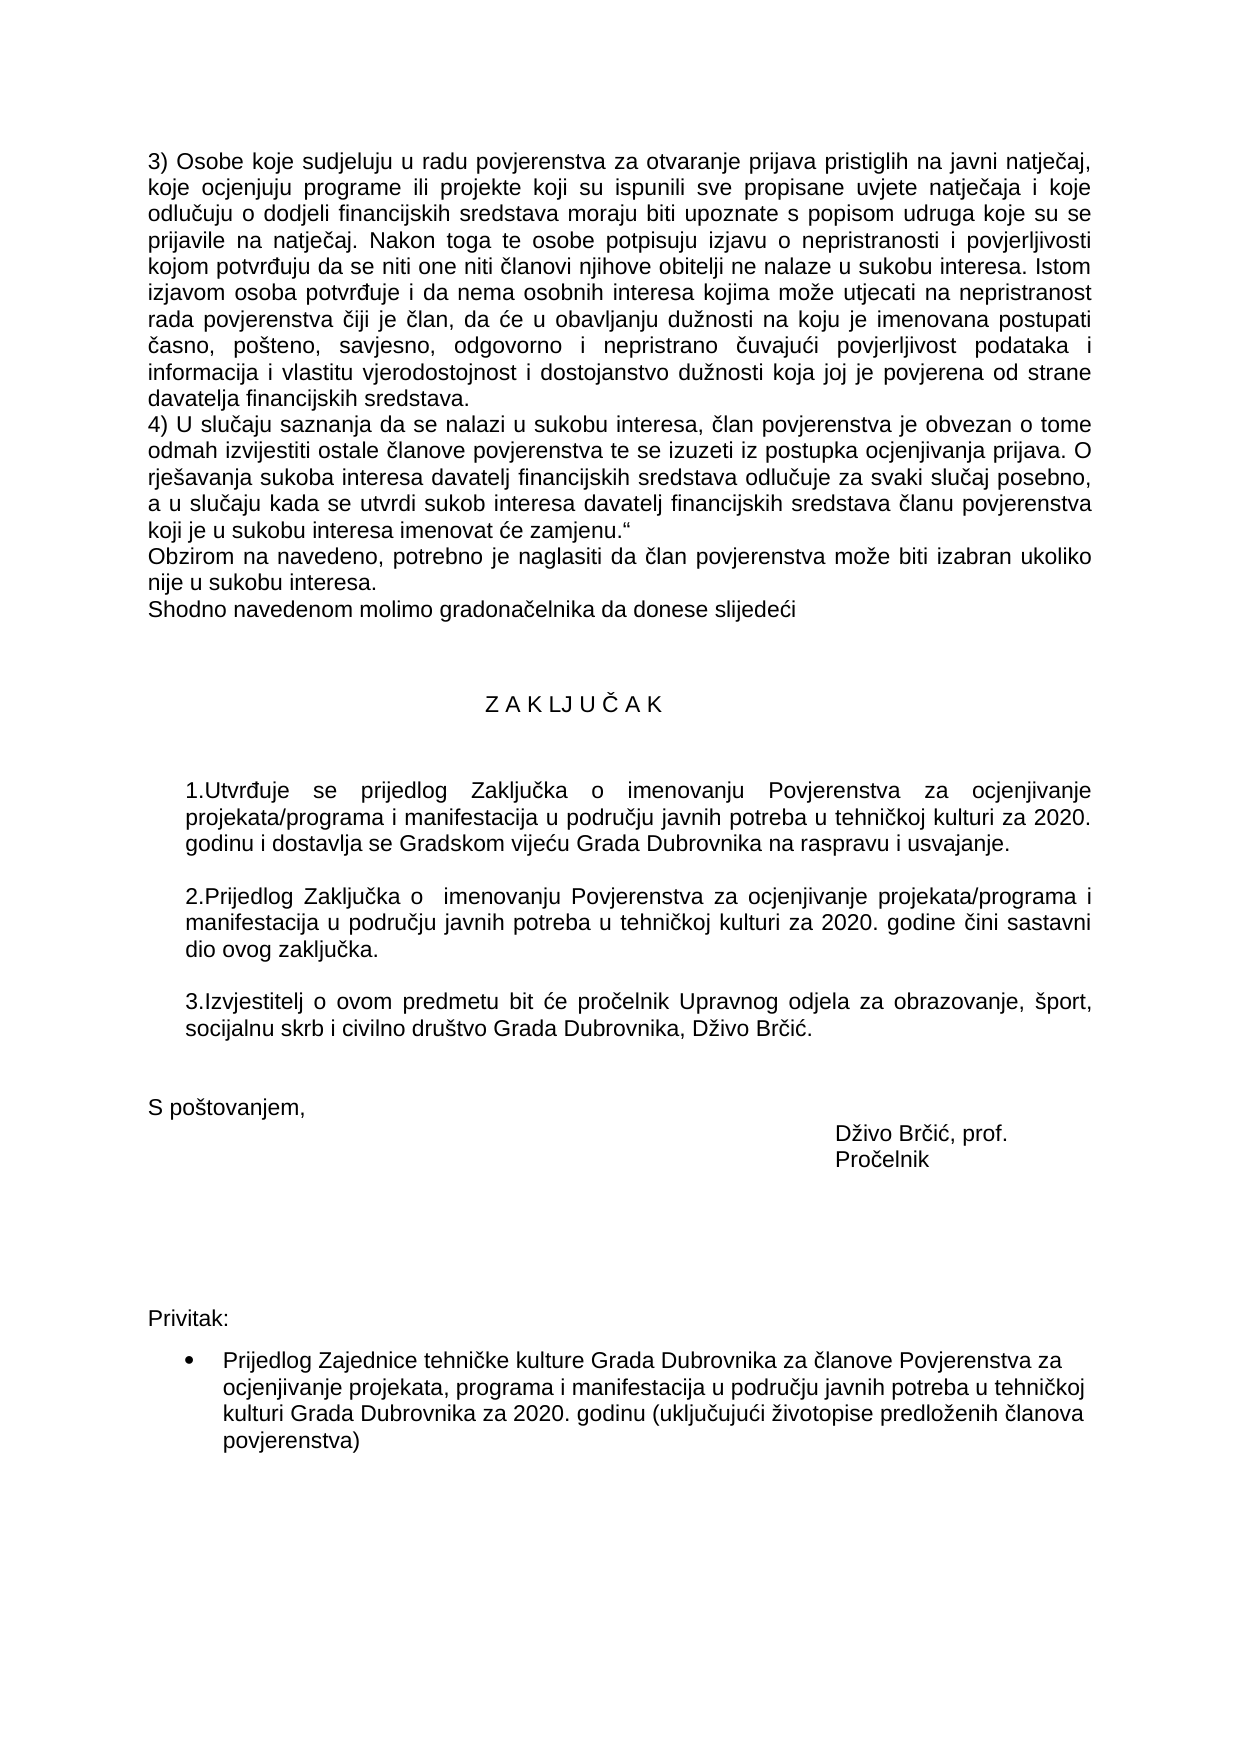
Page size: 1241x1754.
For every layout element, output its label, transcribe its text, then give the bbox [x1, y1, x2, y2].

text Shodno navedenom molimo gradonačelnika da donese slijedeći [148, 596, 1093, 622]
text Privitak: [148, 1304, 1093, 1331]
text S poštovanjem, [148, 1094, 1093, 1120]
text 2.Prijedlog Zaključka o imenovanju Povjerenstva za ocjenjivanje projekata/programa i manifestacija u području javnih potreba u tehničkoj kulturi za 2020. godine čini sastavni dio ovog zaključka. [185, 883, 1093, 962]
text 1.Utvrđuje se prijedlog Zaključka o imenovanju Povjerenstva za ocjenjivanje projekata/programa i manifestacija u području javnih potreba u tehničkoj kulturi za 2020. godinu i dostavlja se Gradskom vijeću Grada Dubrovnika na raspravu i usvajanje. [185, 777, 1093, 856]
text Dživo Brčić, prof. [148, 1120, 1093, 1146]
text 3.Izvjestitelj o ovom predmetu bit će pročelnik Upravnog odjela za obrazovanje, šport, socijalnu skrb i civilno društvo Grada Dubrovnika, Dživo Brčić. [185, 988, 1093, 1041]
text Pročelnik [148, 1146, 1093, 1173]
list Prijedlog Zajednice tehničke kulture Grada Dubrovnika za članove Povjerenstva za ocjenjivanje projekata, programa i manifestacija u području javnih potreba u tehničkoj kulturi Grada Dubrovnika za 2020. godinu (uključujući životopise predloženih članova povjerenstva) [185, 1347, 1093, 1453]
text 3) Osobe koje sudjeluju u radu povjerenstva za otvaranje prijava pristiglih na javni natječaj, koje ocjenjuju programe ili projekte koji su ispunili sve propisane uvjete natječaja i koje odlučuju o dodjeli financijskih sredstava moraju biti upoznate s popisom udruga koje su se prijavile na natječaj. Nakon toga te osobe potpisuju izjavu o nepristranosti i povjerljivosti kojom potvrđuju da se niti one niti članovi njihove obitelji ne nalaze u sukobu interesa. Istom izjavom osoba potvrđuje i da nema osobnih interesa kojima može utjecati na nepristranost rada povjerenstva čiji je član, da će u obavljanju dužnosti na koju je imenovana postupati časno, pošteno, savjesno, odgovorno i nepristrano čuvajući povjerljivost podataka i informacija i vlastitu vjerodostojnost i dostojanstvo dužnosti koja joj je povjerena od strane davatelja financijskih sredstava. [148, 148, 1093, 411]
text Z A K LJ U Č A K [148, 691, 1093, 718]
text Obzirom na navedeno, potrebno je naglasiti da član povjerenstva može biti izabran ukoliko nije u sukobu interesa. [148, 543, 1093, 596]
text 4) U slučaju saznanja da se nalazi u sukobu interesa, član povjerenstva je obvezan o tome odmah izvijestiti ostale članove povjerenstva te se izuzeti iz postupka ocjenjivanja prijava. O rješavanja sukoba interesa davatelj financijskih sredstava odlučuje za svaki slučaj posebno, a u slučaju kada se utvrdi sukob interesa davatelj financijskih sredstava članu povjerenstva koji je u sukobu interesa imenovat će zamjenu.“ [148, 411, 1093, 543]
